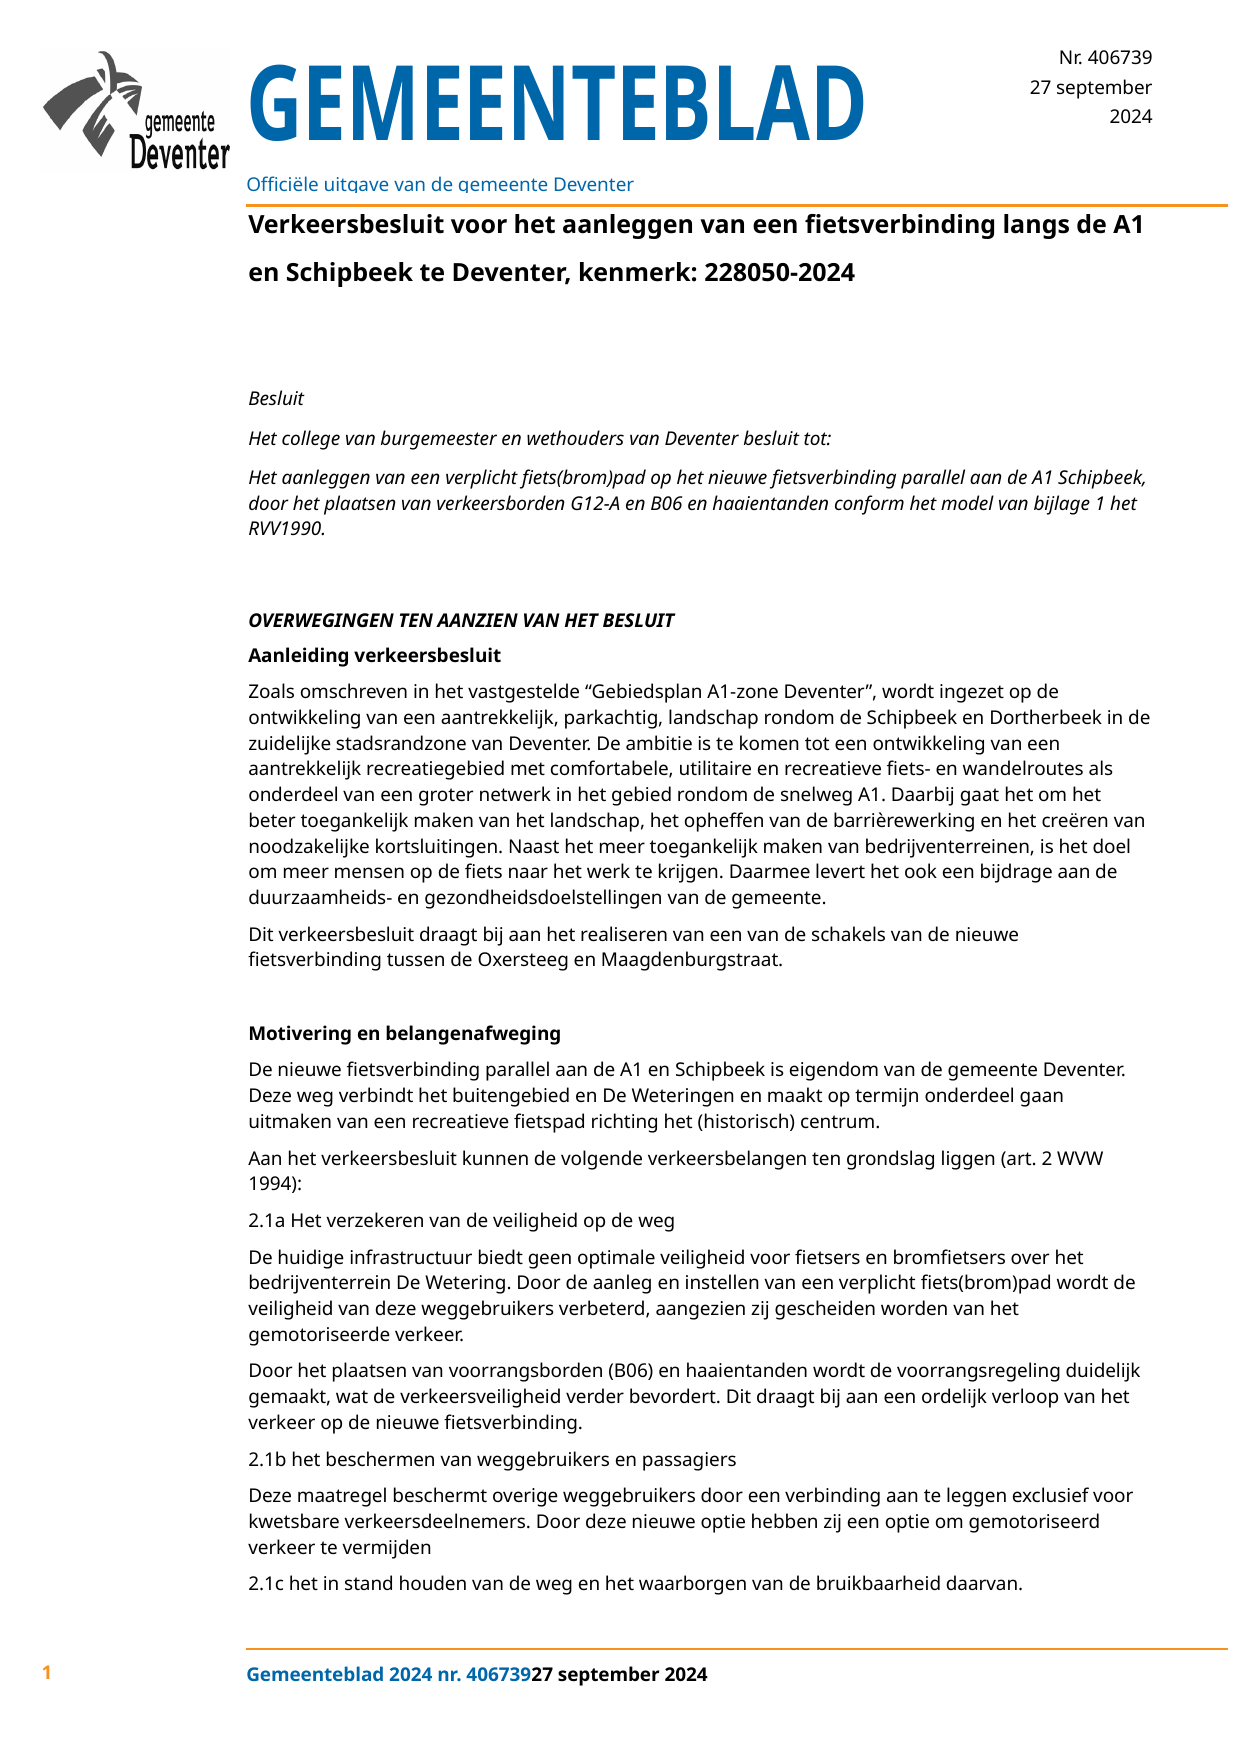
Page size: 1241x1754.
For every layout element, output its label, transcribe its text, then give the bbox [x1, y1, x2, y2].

text Motivering en belangenafweging [248, 1020, 1152, 1046]
text OVERWEGINGEN TEN AANZIEN VAN HET BESLUIT [248, 608, 1152, 633]
text Het aanleggen van een verplicht fiets(brom)pad op het nieuwe fietsverbinding parallel aan de A1 Schipbeek, door het plaatsen van verkeersborden G12-A en B06 en haaientanden conform het model van bijlage 1 het RVV1990. [248, 464, 1152, 541]
text 2.1a Het verzekeren van de veiligheid op de weg [248, 1207, 1152, 1233]
text Besluit [248, 386, 1152, 411]
text Dit verkeersbesluit draagt bij aan het realiseren van een van de schakels van de nieuwe fietsverbinding tussen de Oxersteeg en Maagdenburgstraat. [248, 921, 1152, 972]
text Aanleiding verkeersbesluit [248, 642, 1152, 667]
text Verkeersbesluit voor het aanleggen van een fietsverbinding langs de A1 en Schipbeek te Deventer, kenmerk: 228050-2024 [248, 207, 1152, 288]
text Zoals omschreven in het vastgestelde “Gebiedsplan A1-zone Deventer”, wordt ingezet op de ontwikkeling van een aantrekkelijk, parkachtig, landschap rondom de Schipbeek en Dortherbeek in de zuidelijke stadsrandzone van Deventer. De ambitie is te komen tot een ontwikkeling van een aantrekkelijk recreatiegebied met comfortabele, utilitaire en recreatieve fiets- en wandelroutes als onderdeel van een groter netwerk in het gebied rondom de snelweg A1. Daarbij gaat het om het beter toegankelijk maken van het landschap, het opheffen van de barrièrewerking en het creëren van noodzakelijke kortsluitingen. Naast het meer toegankelijk maken van bedrijventerreinen, is het doel om meer mensen op de fiets naar het werk te krijgen. Daarmee levert het ook een bijdrage aan de duurzaamheids- en gezondheidsdoelstellingen van de gemeente. [248, 678, 1152, 910]
text Door het plaatsen van voorrangsborden (B06) en haaientanden wordt de voorrangsregeling duidelijk gemaakt, wat de verkeersveiligheid verder bevordert. Dit draagt bij aan een ordelijk verloop van het verkeer op de nieuwe fietsverbinding. [248, 1358, 1152, 1435]
text 2.1b het beschermen van weggebruikers en passagiers [248, 1446, 1152, 1472]
text 2.1c het in stand houden van de weg en het waarborgen van de bruikbaarheid daarvan. [248, 1571, 1152, 1596]
text De huidige infrastructuur biedt geen optimale veiligheid voor fietsers en bromfietsers over het bedrijventerrein De Wetering. Door de aanleg en instellen van een verplicht fiets(brom)pad wordt de veiligheid van deze weggebruikers verbeterd, aangezien zij gescheiden worden van het gemotoriseerde verkeer. [248, 1244, 1152, 1347]
text Aan het verkeersbesluit kunnen de volgende verkeersbelangen ten grondslag liggen (art. 2 WVW 1994): [248, 1145, 1152, 1196]
text Deze maatregel beschermt overige weggebruikers door een verbinding aan te leggen exclusief voor kwetsbare verkeersdeelnemers. Door deze nieuwe optie hebben zij een optie om gemotoriseerd verkeer te vermijden [248, 1482, 1152, 1560]
picture [41, 47, 231, 172]
text Het college van burgemeester en wethouders van Deventer besluit tot: [248, 425, 1152, 451]
text De nieuwe fietsverbinding parallel aan de A1 en Schipbeek is eigendom van de gemeente Deventer. Deze weg verbindt het buitengebied en De Weteringen en maakt op termijn onderdeel gaan uitmaken van een recreatieve fietspad richting het (historisch) centrum. [248, 1057, 1152, 1134]
